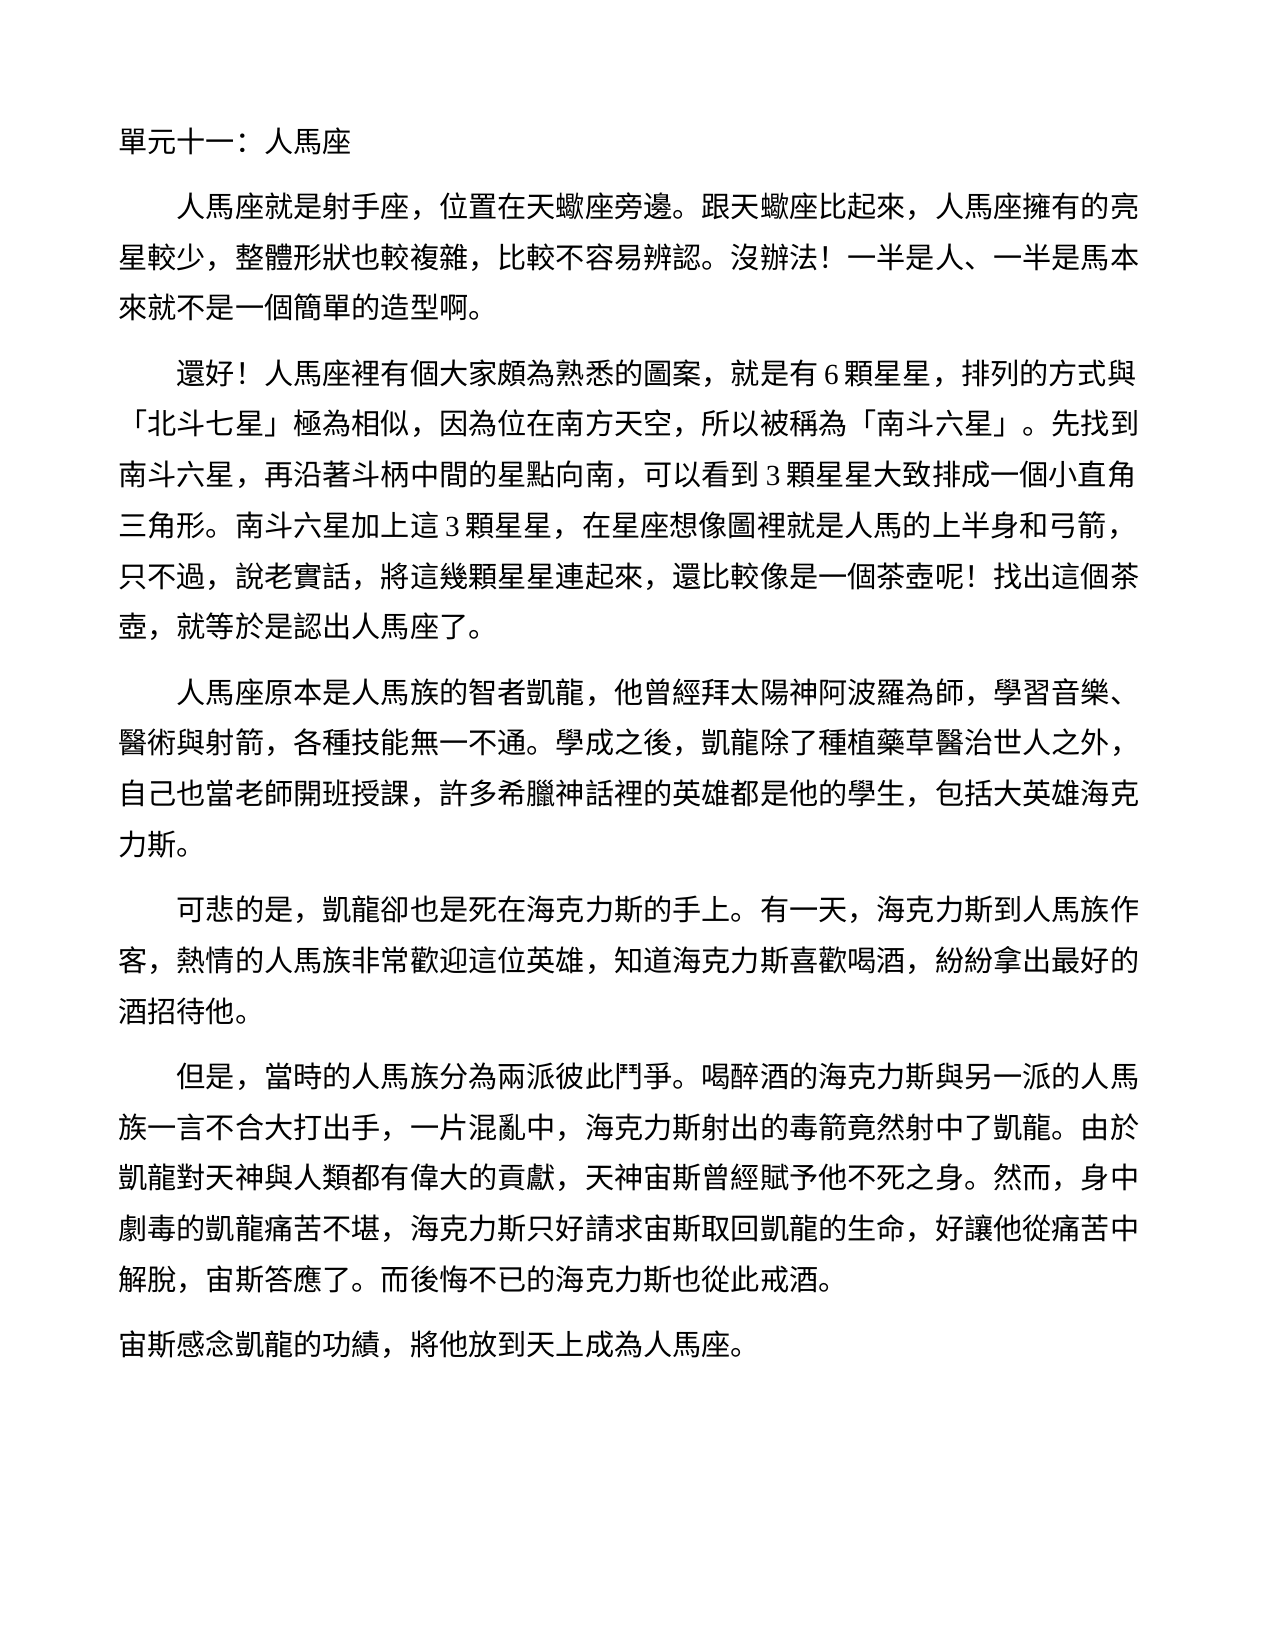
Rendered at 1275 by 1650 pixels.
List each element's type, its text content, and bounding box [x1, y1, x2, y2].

text 單元十一：人馬座 [118, 118, 1157, 160]
text 人馬座就是射手座，位置在天蠍座旁邊。跟天蠍座比起來，人馬座擁有的亮星較少，整體形狀也較複雜，比較不容易辨認。沒辦法！一半是人、一半是馬本來就不是一個簡單的造型啊。 [118, 183, 1157, 327]
text 還好！人馬座裡有個大家頗為熟悉的圖案，就是有6顆星星，排列的方式與「北斗七星」極為相似，因為位在南方天空，所以被稱為「南斗六星」。先找到南斗六星，再沿著斗柄中間的星點向南，可以看到3顆星星大致排成一個小直角三角形。南斗六星加上這3顆星星，在星座想像圖裡就是人馬的上半身和弓箭，只不過，說老實話，將這幾顆星星連起來，還比較像是一個茶壺呢！找出這個茶壺，就等於是認出人馬座了。 [118, 350, 1157, 646]
text 人馬座原本是人馬族的智者凱龍，他曾經拜太陽神阿波羅為師，學習音樂、醫術與射箭，各種技能無一不通。學成之後，凱龍除了種植藥草醫治世人之外，自己也當老師開班授課，許多希臘神話裡的英雄都是他的學生，包括大英雄海克力斯。 [118, 669, 1157, 864]
text 但是，當時的人馬族分為兩派彼此鬥爭。喝醉酒的海克力斯與另一派的人馬族一言不合大打出手，一片混亂中，海克力斯射出的毒箭竟然射中了凱龍。由於凱龍對天神與人類都有偉大的貢獻，天神宙斯曾經賦予他不死之身。然而，身中劇毒的凱龍痛苦不堪，海克力斯只好請求宙斯取回凱龍的生命，好讓他從痛苦中解脫，宙斯答應了。而後悔不已的海克力斯也從此戒酒。 [118, 1053, 1157, 1299]
text 宙斯感念凱龍的功績，將他放到天上成為人馬座。 [118, 1322, 1157, 1364]
text 可悲的是，凱龍卻也是死在海克力斯的手上。有一天，海克力斯到人馬族作客，熱情的人馬族非常歡迎這位英雄，知道海克力斯喜歡喝酒，紛紛拿出最好的酒招待他。 [118, 887, 1157, 1030]
